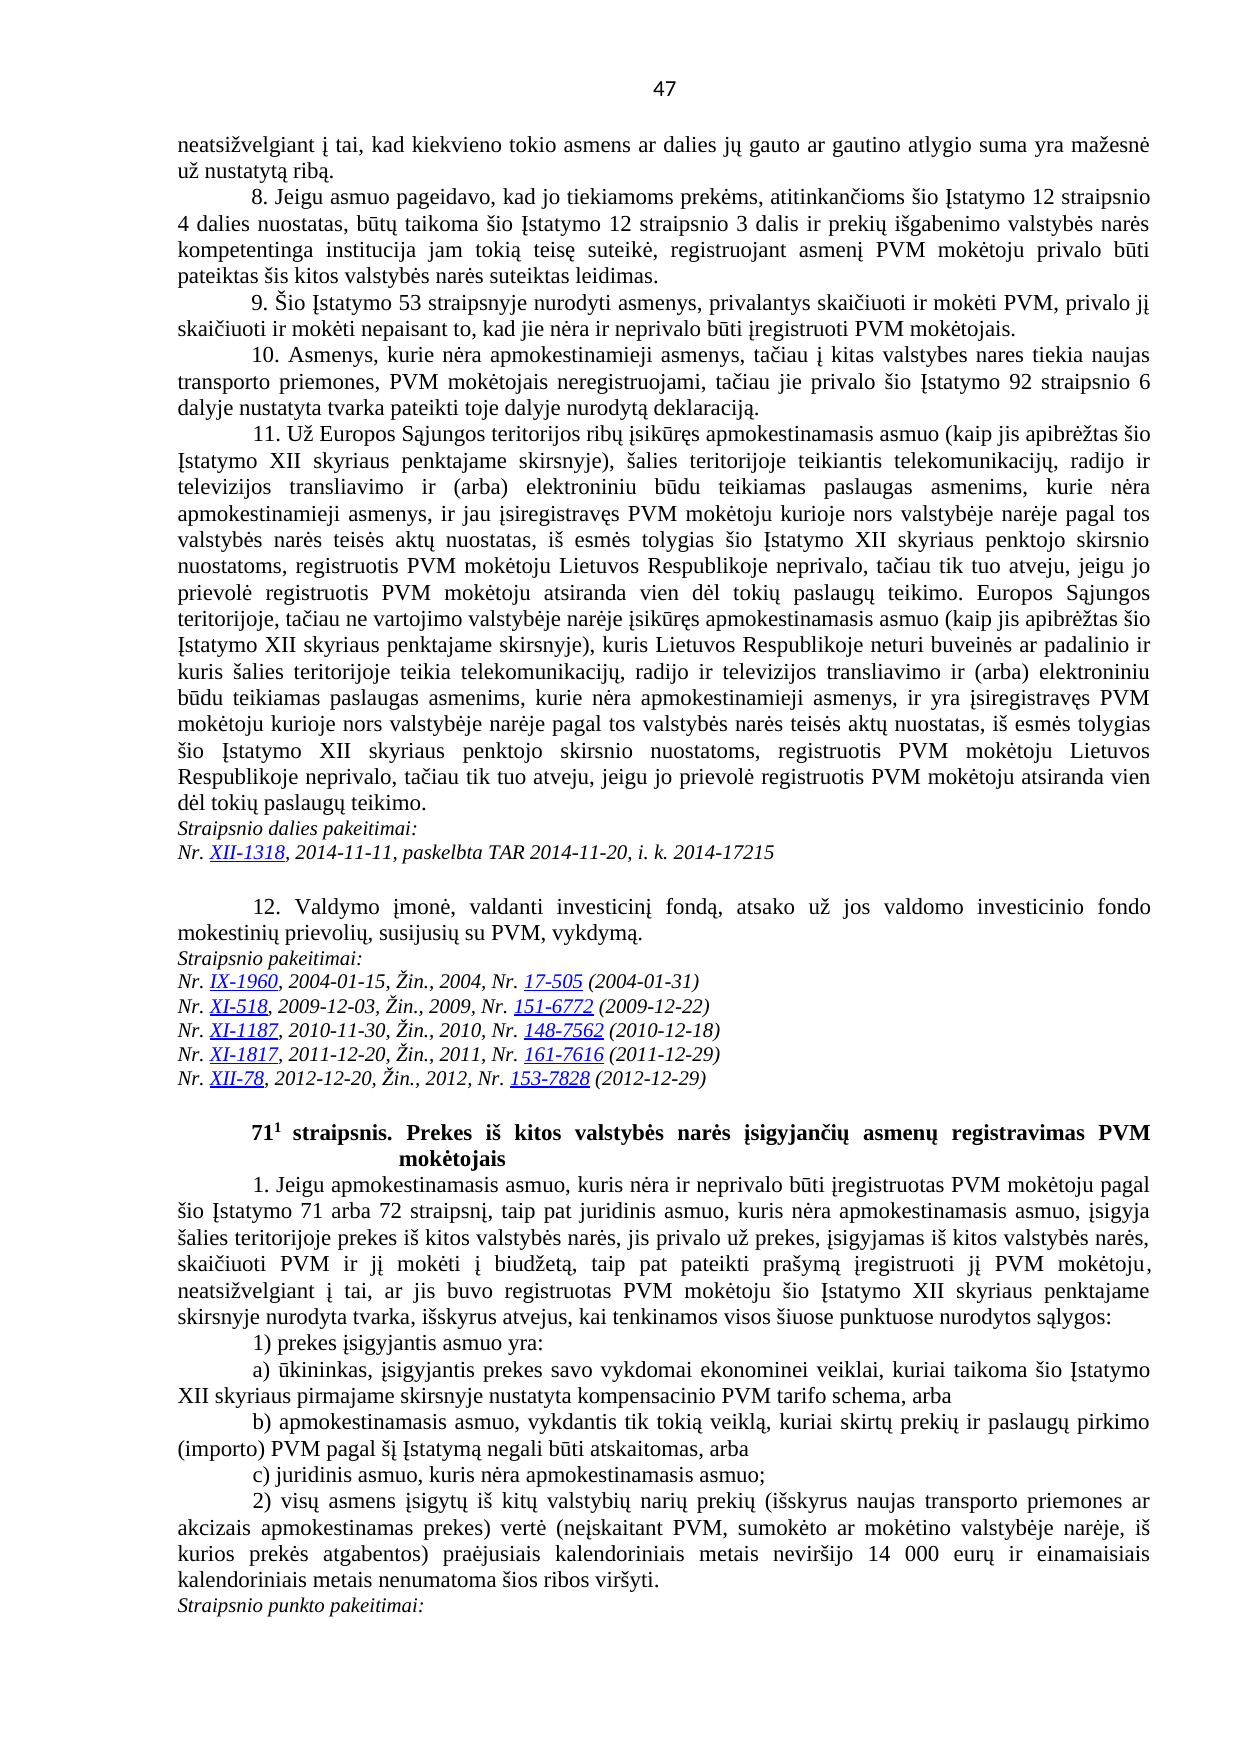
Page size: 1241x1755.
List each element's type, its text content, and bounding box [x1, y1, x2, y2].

text 11. Už Europos Sąjungos teritorijos ribų įsikūręs apmokestinamasis asmuo (kaip jis apibrėžtas šio Įstatymo XII skyriaus penktajame skirsnyje), šalies teritorijoje teikiantis telekomunikacijų, radijo ir televizijos transliavimo ir (arba) elektroniniu būdu teikiamas paslaugas asmenims, kurie nėra apmokestinamieji asmenys, ir jau įsiregistravęs PVM mokėtoju kurioje nors valstybėje narėje pagal tos valstybės narės teisės aktų nuostatas, iš esmės tolygias šio Įstatymo XII skyriaus penktojo skirsnio nuostatoms, registruotis PVM mokėtoju Lietuvos Respublikoje neprivalo, tačiau tik tuo atveju, jeigu jo prievolė registruotis PVM mokėtoju atsiranda vien dėl tokių paslaugų teikimo. Europos Sąjungos teritorijoje, tačiau ne vartojimo valstybėje narėje įsikūręs apmokestinamasis asmuo (kaip jis apibrėžtas šio Įstatymo XII skyriaus penktajame skirsnyje), kuris Lietuvos Respublikoje neturi buveinės ar padalinio ir kuris šalies teritorijoje teikia telekomunikacijų, radijo ir televizijos transliavimo ir (arba) elektroniniu būdu teikiamas paslaugas asmenims, kurie nėra apmokestinamieji asmenys, ir yra įsiregistravęs PVM mokėtoju kurioje nors valstybėje narėje pagal tos valstybės narės teisės aktų nuostatas, iš esmės tolygias šio Įstatymo XII skyriaus penktojo skirsnio nuostatoms, registruotis PVM mokėtoju Lietuvos Respublikoje neprivalo, tačiau tik tuo atveju, jeigu jo prievolė registruotis PVM mokėtoju atsiranda vien dėl tokių paslaugų teikimo. [177, 421, 1152, 816]
text a) ūkininkas, įsigyjantis prekes savo vykdomai ekonominei veiklai, kuriai taikoma šio Įstatymo XII skyriaus pirmajame skirsnyje nustatyta kompensacinio PVM tarifo schema, arba [177, 1356, 1152, 1408]
text 2) visų asmens įsigytų iš kitų valstybių narių prekių (išskyrus naujas transporto priemones ar akcizais apmokestinamas prekes) vertė (neįskaitant PVM, sumokėto ar mokėtino valstybėje narėje, iš kurios prekės atgabentos) praėjusiais kalendoriniais metais neviršijo 14 000 eurų ir einamaisiais kalendoriniais metais nenumatoma šios ribos viršyti. [177, 1487, 1152, 1593]
text 711 straipsnis. Prekes iš kitos valstybės narės įsigyjančių asmenų registravimas PVM mokėtojais [251, 1118, 1152, 1171]
text Nr. XI-518, 2009-12-03, Žin., 2009, Nr. 151-6772 (2009-12-22) [177, 993, 1152, 1018]
text b) apmokestinamasis asmuo, vykdantis tik tokią veiklą, kuriai skirtų prekių ir paslaugų pirkimo (importo) PVM pagal šį Įstatymą negali būti atskaitomas, arba [177, 1408, 1152, 1461]
text Straipsnio dalies pakeitimai: [177, 816, 1152, 840]
text Straipsnio pakeitimai: [177, 945, 1152, 969]
text neatsižvelgiant į tai, kad kiekvieno tokio asmens ar dalies jų gauto ar gautino atlygio suma yra mažesnė už nustatytą ribą. [177, 131, 1152, 183]
text Nr. XII-1318, 2014-11-11, paskelbta TAR 2014-11-20, i. k. 2014-17215 [177, 840, 1152, 864]
text c) juridinis asmuo, kuris nėra apmokestinamasis asmuo; [177, 1461, 1152, 1487]
text 10. Asmenys, kurie nėra apmokestinamieji asmenys, tačiau į kitas valstybes nares tiekia naujas transporto priemones, PVM mokėtojais neregistruojami, tačiau jie privalo šio Įstatymo 92 straipsnio 6 dalyje nustatyta tvarka pateikti toje dalyje nurodytą deklaraciją. [177, 341, 1152, 421]
text Nr. IX-1960, 2004-01-15, Žin., 2004, Nr. 17-505 (2004-01-31) [177, 969, 1152, 993]
text 8. Jeigu asmuo pageidavo, kad jo tiekiamoms prekėms, atitinkančioms šio Įstatymo 12 straipsnio 4 dalies nuostatas, būtų taikoma šio Įstatymo 12 straipsnio 3 dalis ir prekių išgabenimo valstybės narės kompetentinga institucija jam tokią teisę suteikė, registruojant asmenį PVM mokėtoju privalo būti pateiktas šis kitos valstybės narės suteiktas leidimas. [177, 183, 1152, 289]
text 1) prekes įsigyjantis asmuo yra: [177, 1329, 1152, 1356]
text Nr. XI-1187, 2010-11-30, Žin., 2010, Nr. 148-7562 (2010-12-18) [177, 1018, 1152, 1042]
text 9. Šio Įstatymo 53 straipsnyje nurodyti asmenys, privalantys skaičiuoti ir mokėti PVM, privalo jį skaičiuoti ir mokėti nepaisant to, kad jie nėra ir neprivalo būti įregistruoti PVM mokėtojais. [177, 289, 1152, 341]
text Straipsnio punkto pakeitimai: [177, 1593, 1152, 1617]
text 1. Jeigu apmokestinamasis asmuo, kuris nėra ir neprivalo būti įregistruotas PVM mokėtoju pagal šio Įstatymo 71 arba 72 straipsnį, taip pat juridinis asmuo, kuris nėra apmokestinamasis asmuo, įsigyja šalies teritorijoje prekes iš kitos valstybės narės, jis privalo už prekes, įsigyjamas iš kitos valstybės narės, skaičiuoti PVM ir jį mokėti į biudžetą, taip pat pateikti prašymą įregistruoti jį PVM mokėtoju, neatsižvelgiant į tai, ar jis buvo registruotas PVM mokėtoju šio Įstatymo XII skyriaus penktajame skirsnyje nurodyta tvarka, išskyrus atvejus, kai tenkinamos visos šiuose punktuose nurodytos sąlygos: [177, 1171, 1152, 1329]
text 12. Valdymo įmonė, valdanti investicinį fondą, atsako už jos valdomo investicinio fondo mokestinių prievolių, susijusių su PVM, vykdymą. [177, 893, 1152, 945]
text Nr. XII-78, 2012-12-20, Žin., 2012, Nr. 153-7828 (2012-12-29) [177, 1066, 1152, 1090]
text Nr. XI-1817, 2011-12-20, Žin., 2011, Nr. 161-7616 (2011-12-29) [177, 1042, 1152, 1066]
